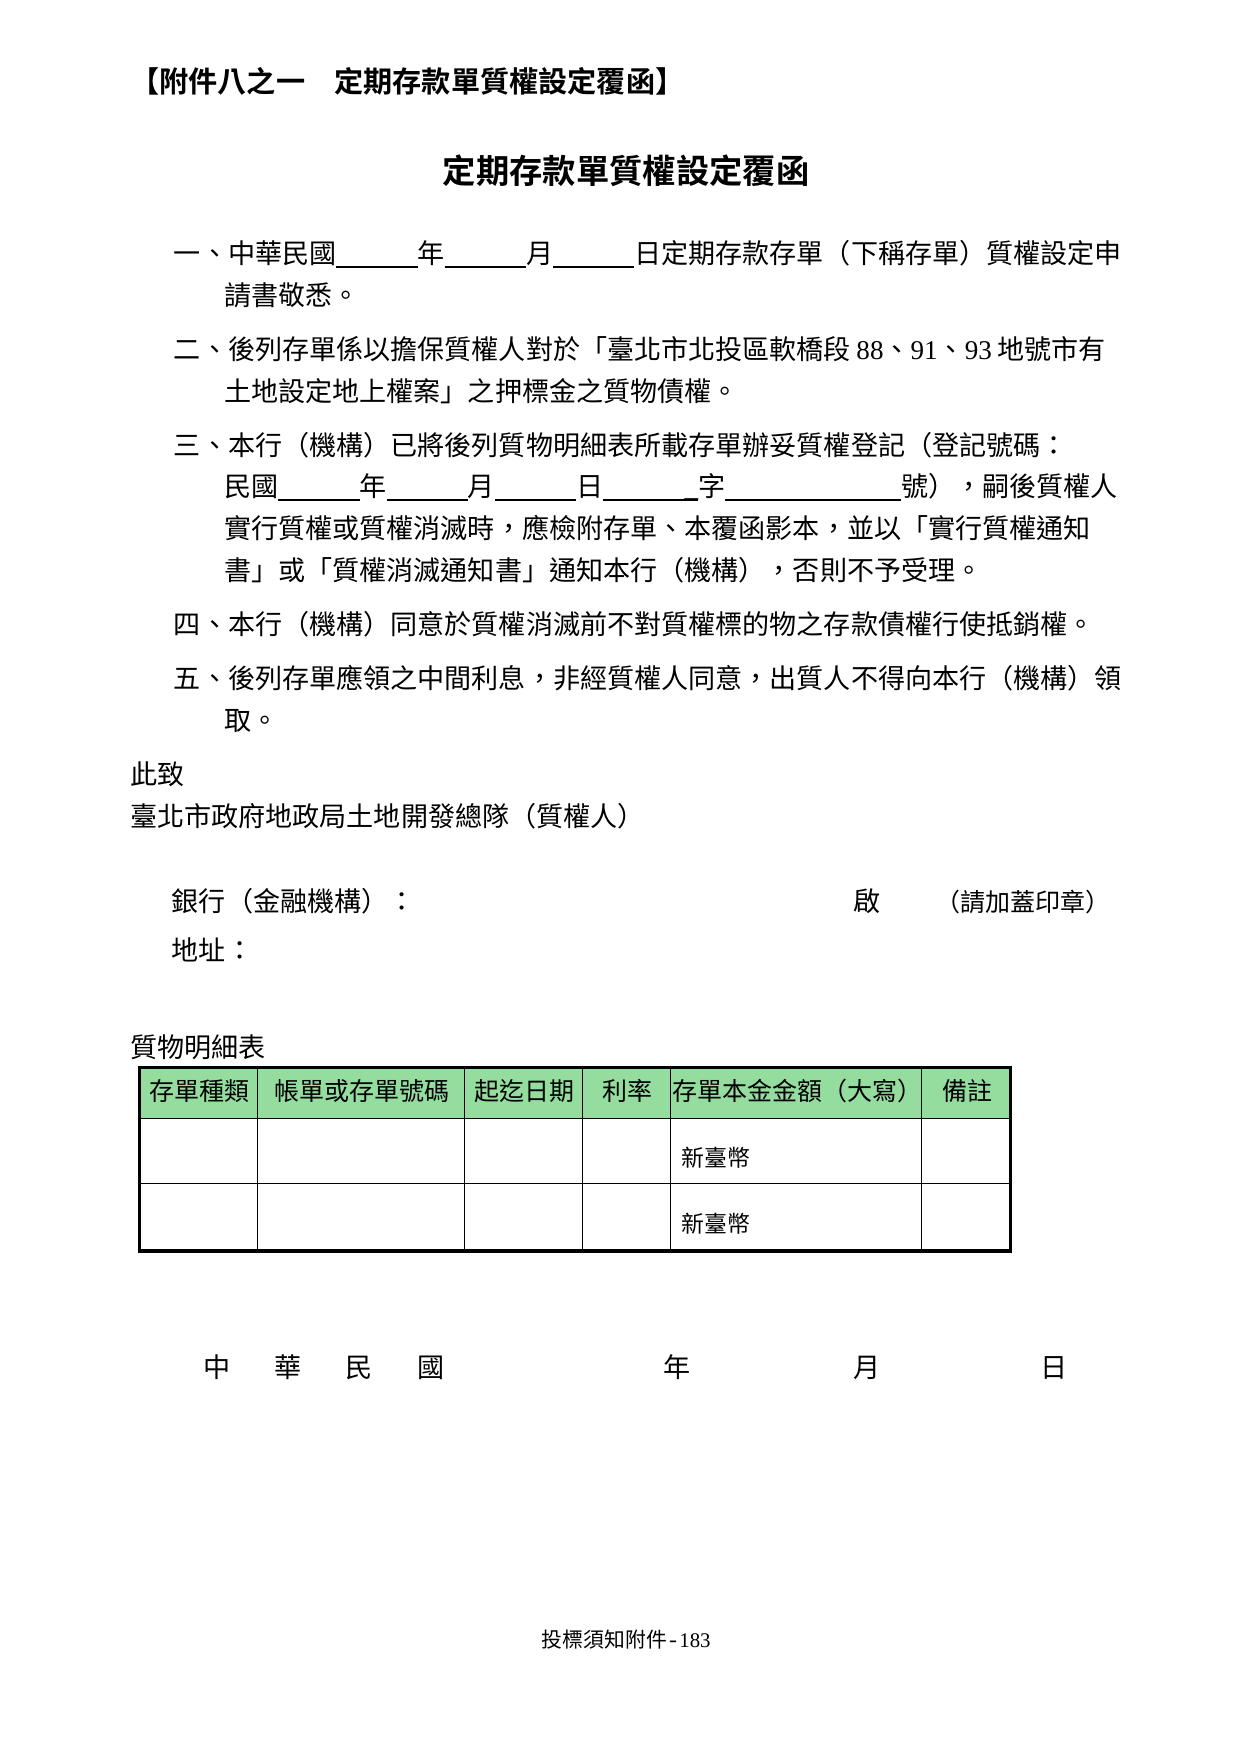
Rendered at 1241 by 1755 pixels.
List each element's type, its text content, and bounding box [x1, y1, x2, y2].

table_header 存單本金金額（大寫） [671, 1069, 921, 1118]
text 銀行（金融機構）： 啟 （請加蓋印章） [172, 880, 1120, 919]
table_cell [141, 1184, 257, 1249]
table_cell [922, 1119, 1009, 1183]
text 【附件八之一 定期存款單質權設定覆函】 [130, 59, 1122, 101]
text 四、本行（機構）同意於質權消滅前不對質權標的物之存款債權行使抵銷權。 [174, 600, 1122, 642]
table_cell [258, 1184, 464, 1249]
table_header 帳單或存單號碼 [258, 1069, 464, 1118]
table_cell [465, 1119, 582, 1183]
table_header 起迄日期 [465, 1069, 582, 1118]
table_cell [258, 1119, 464, 1183]
table_header 利率 [583, 1069, 670, 1118]
table_cell [583, 1184, 670, 1249]
table_cell 新臺幣 [671, 1119, 921, 1183]
table_cell [583, 1119, 670, 1183]
table_header 存單種類 [141, 1069, 257, 1118]
text 二、後列存單係以擔保質權人對於「臺北市北投區軟橋段88、91、93地號市有土地設定地上權案」之押標金之質物債權。 [174, 325, 1122, 409]
text 臺北市政府地政局土地開發總隊（質權人） [130, 792, 1122, 834]
table_header 備註 [922, 1069, 1009, 1118]
text 一、中華民國 年 月 日定期存款存單（下稱存單）質權設定申請書敬悉。 [174, 229, 1122, 313]
text 三、本行（機構）已將後列質物明細表所載存單辦妥質權登記（登記號碼： 民國 年 月 日 _字 號），嗣後質權人實行質權或質權消滅時，應檢附存單、本覆函影本，並以「實行質權通知書」或「質權消滅通知書」通知本行（機構），否則不予受理。 [174, 421, 1122, 588]
text 質物明細表 [130, 1024, 1122, 1066]
text 五、後列存單應領之中間利息，非經質權人同意，出質人不得向本行（機構）領取。 [174, 654, 1122, 738]
text 地址： [172, 929, 1120, 968]
text 此致 [130, 750, 1122, 792]
table_cell 新臺幣 [671, 1184, 921, 1249]
table_cell [922, 1184, 1009, 1249]
text 中 華 民 國 年 月 日 [146, 1346, 1124, 1385]
table_cell [141, 1119, 257, 1183]
table_cell [465, 1184, 582, 1249]
text 定期存款單質權設定覆函 [130, 144, 1122, 193]
